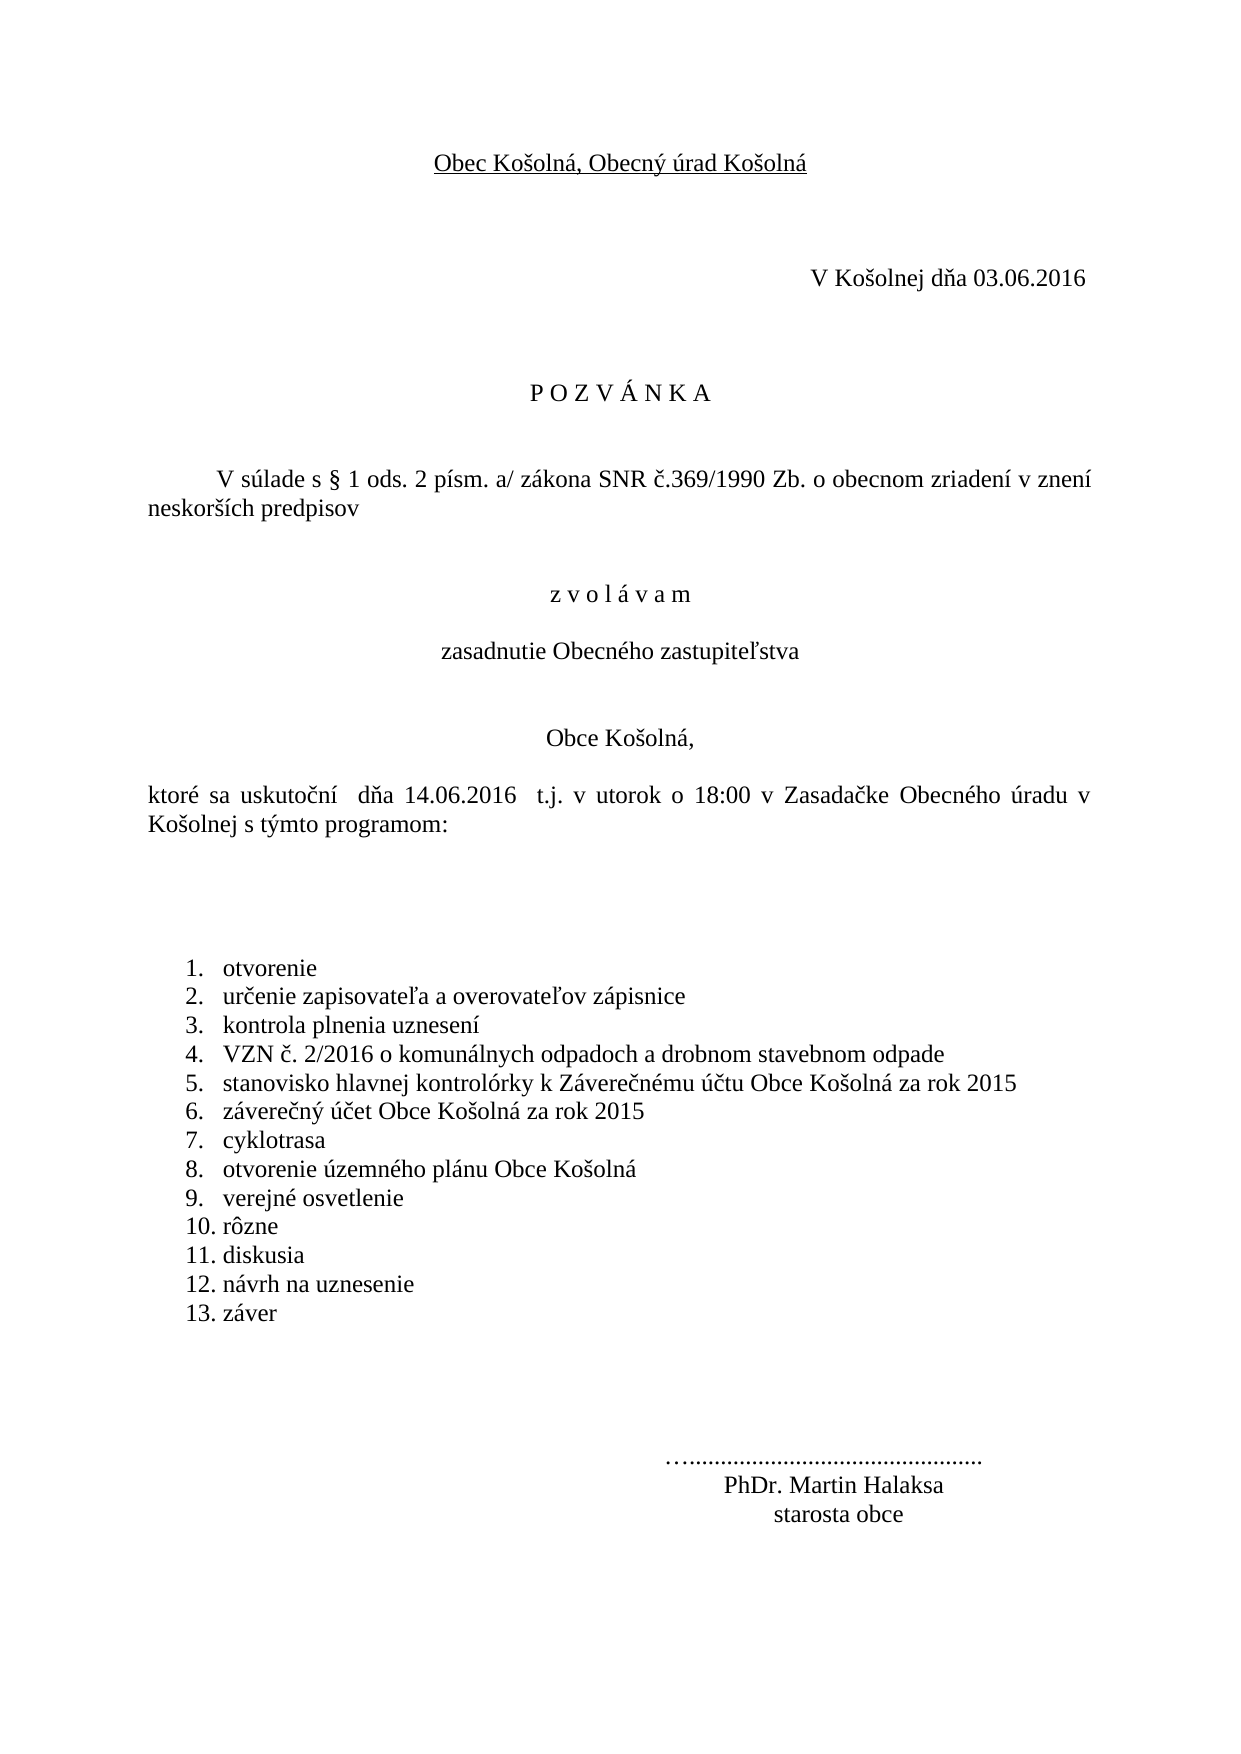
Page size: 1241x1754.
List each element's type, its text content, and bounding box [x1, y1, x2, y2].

text starosta obce [148, 1499, 1093, 1528]
text Obce Košolná, [148, 723, 1093, 751]
list záver [185, 1298, 1093, 1326]
list kontrola plnenia uznesení [185, 1010, 1093, 1039]
text zasadnutie Obecného zastupiteľstva [148, 636, 1093, 665]
list stanovisko hlavnej kontrolórky k Záverečnému účtu Obce Košolná za rok 2015 [185, 1068, 1093, 1096]
list cyklotrasa [185, 1125, 1093, 1154]
text ktoré sa uskutoční dňa 14.06.2016 t.j. v utorok o 18:00 v Zasadačke Obecného úradu v Košolnej s týmto programom: [148, 780, 1093, 838]
list VZN č. 2/2016 o komunálnych odpadoch a drobnom stavebnom odpade [185, 1039, 1093, 1068]
list otvorenie územného plánu Obce Košolná [185, 1154, 1093, 1183]
text PhDr. Martin Halaksa [148, 1470, 1093, 1499]
text V Košolnej dňa 03.06.2016 [148, 263, 1093, 291]
list záverečný účet Obce Košolná za rok 2015 [185, 1096, 1093, 1125]
list rôzne [185, 1211, 1093, 1240]
text …............................................... [148, 1441, 1093, 1470]
list určenie zapisovateľa a overovateľov zápisnice [185, 981, 1093, 1010]
text z v o l á v a m [148, 579, 1093, 608]
list otvorenie [185, 953, 1093, 981]
list návrh na uznesenie [185, 1269, 1093, 1298]
list verejné osvetlenie [185, 1183, 1093, 1211]
text V súlade s § 1 ods. 2 písm. a/ zákona SNR č.369/1990 Zb. o obecnom zriadení v znení neskorších predpisov [148, 464, 1093, 521]
list diskusia [185, 1240, 1093, 1269]
text P O Z V Á N K A [148, 378, 1093, 406]
subtitle Obec Košolná, Obecný úrad Košolná [148, 148, 1093, 176]
